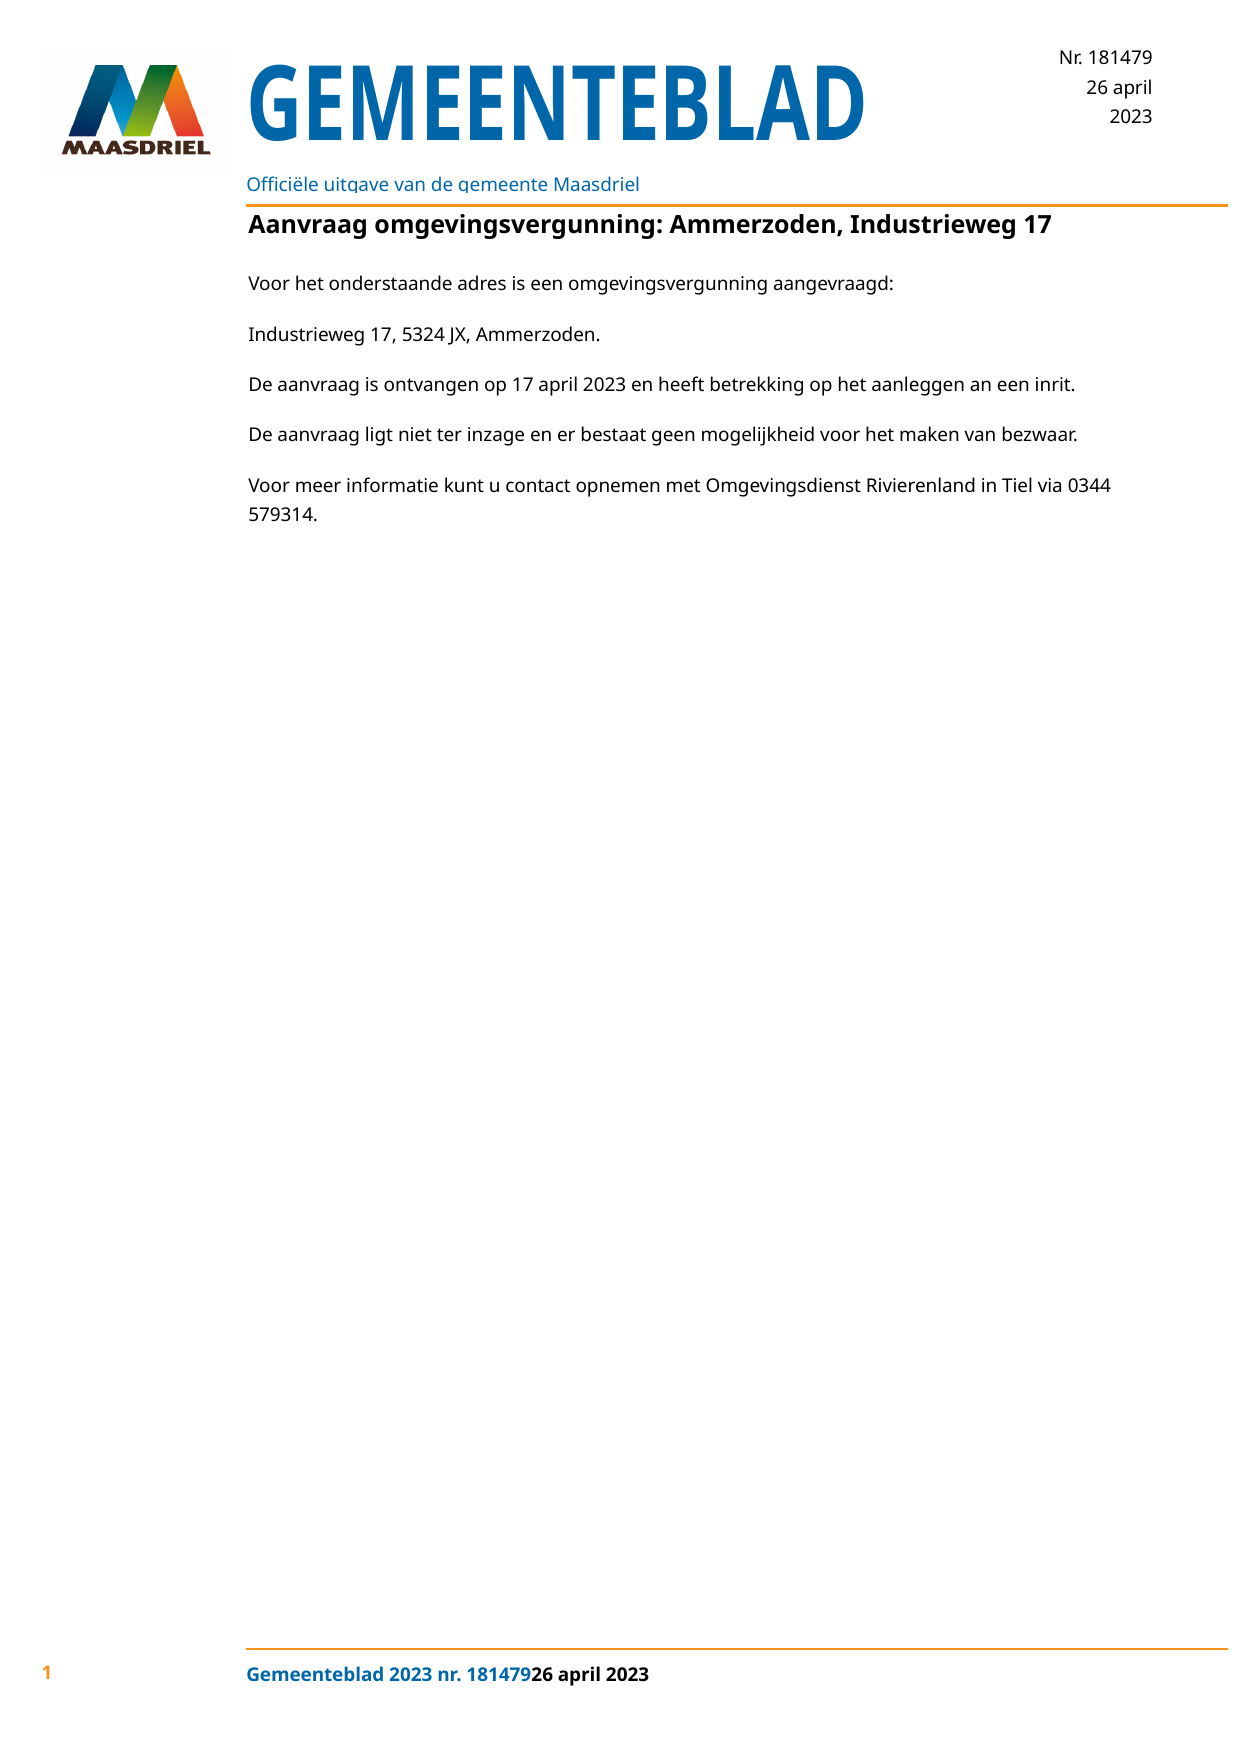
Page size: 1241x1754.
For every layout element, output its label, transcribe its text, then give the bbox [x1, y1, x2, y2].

picture [41, 47, 231, 172]
text Industrieweg 17, 5324 JX, Ammerzoden. [248, 321, 1152, 346]
text De aanvraag is ontvangen op 17 april 2023 en heeft betrekking op het aanleggen an een inrit. [248, 371, 1152, 397]
text De aanvraag ligt niet ter inzage en er bestaat geen mogelijkheid voor het maken van bezwaar. [248, 422, 1152, 447]
text Voor meer informatie kunt u contact opnemen met Omgevingsdienst Rivierenland in Tiel via 0344 579314. [248, 472, 1152, 527]
text Aanvraag omgevingsvergunning: Ammerzoden, Industrieweg 17 [248, 207, 1152, 241]
text Voor het onderstaande adres is een omgevingsvergunning aangevraagd: [248, 270, 1152, 296]
